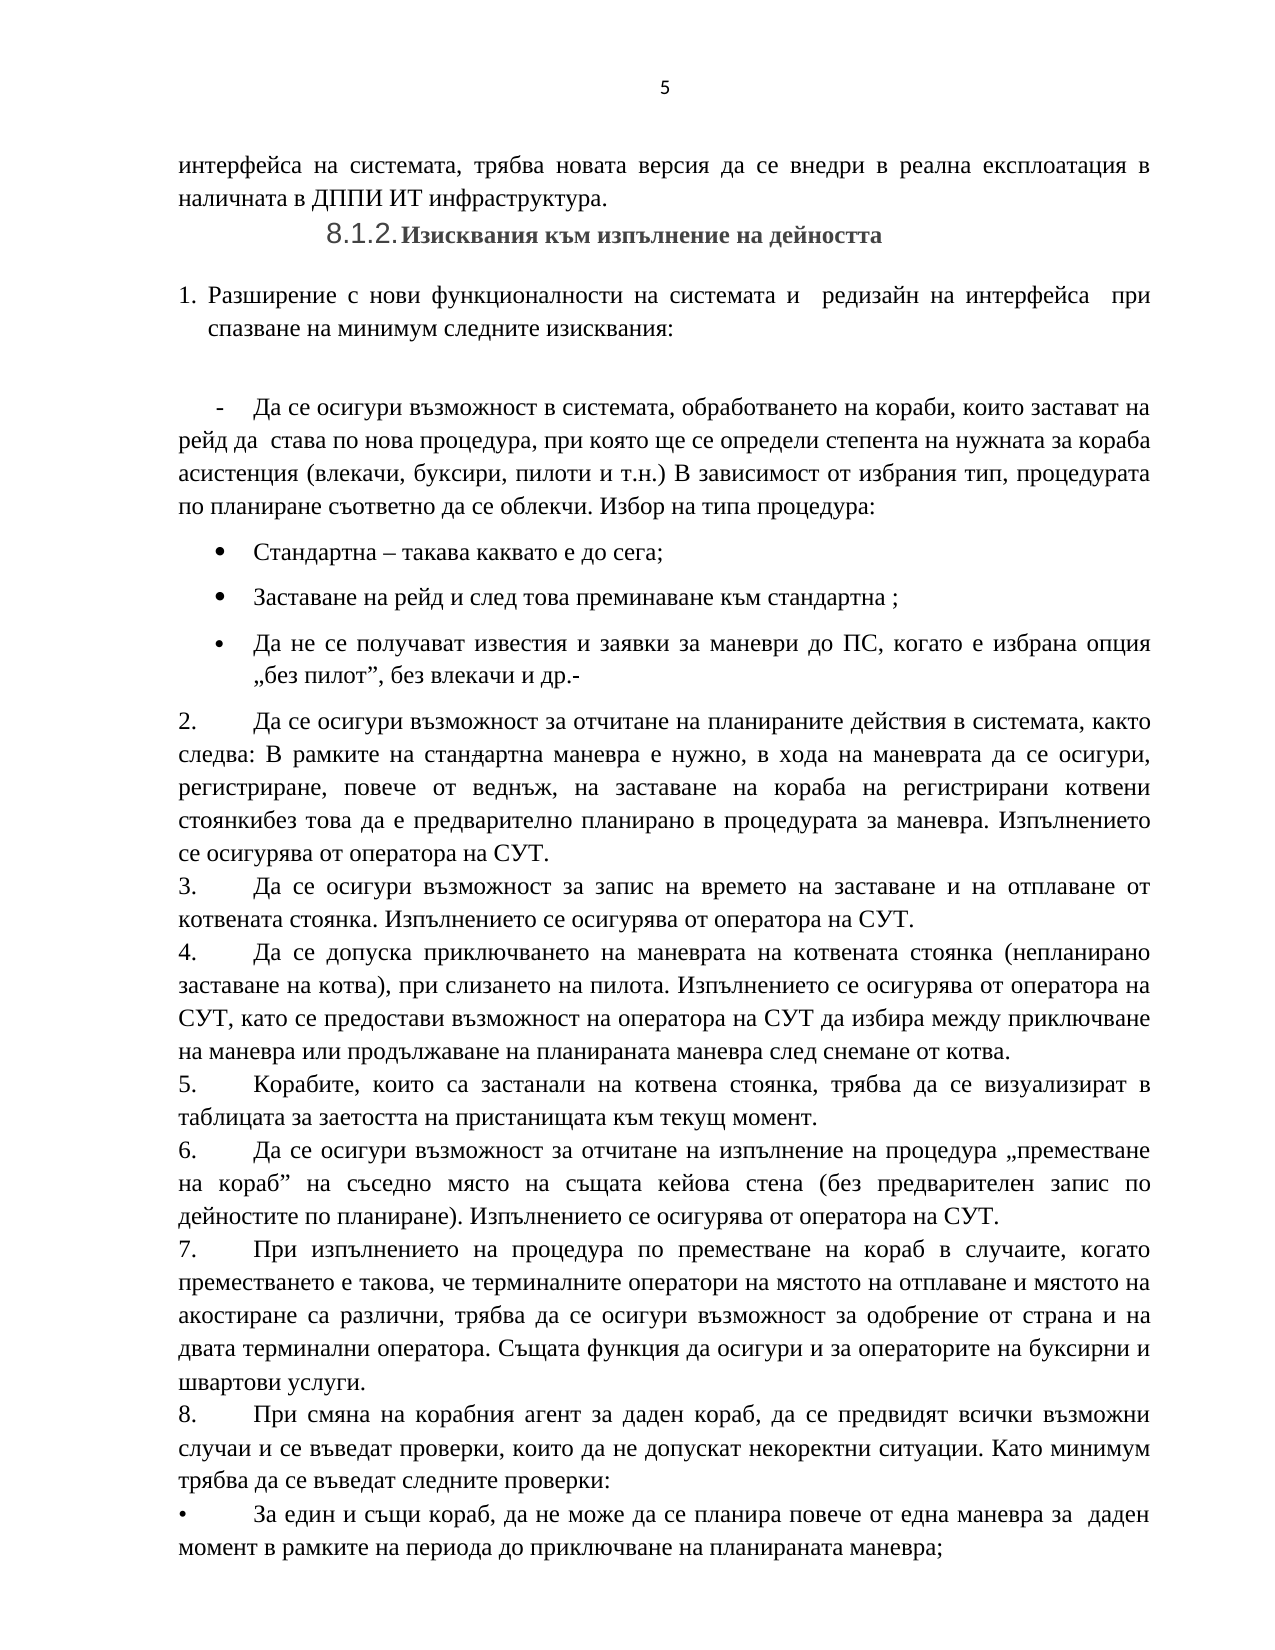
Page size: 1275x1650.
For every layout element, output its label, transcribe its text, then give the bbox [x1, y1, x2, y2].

text интерфейса на системата, трябва новата версия да се внедри в реална експлоатация в наличната в ДППИ ИТ инфраструктура. [178, 150, 1152, 212]
list Заставане на рейд и след това преминаване към стандартна ; [216, 582, 1152, 611]
list Стандартна – такава каквато е до сега; [216, 537, 1152, 565]
list Да не се получават известия и заявки за маневри до ПС, когато е избрана опция „без пилот”, без влекачи и др. [216, 628, 1152, 689]
text 6. Да се осигури възможност за отчитане на изпълнение на процедура „преместване на кораб” на съседно място на същата кейова стена (без предварителен запис по дейностите по планиране). Изпълнението се осигурява от оператора на СУТ. [178, 1135, 1152, 1230]
text 7. При изпълнението на процедура по преместване на кораб в случаите, когато преместването е такова, че терминалните оператори на мястото на отплаване и мястото на акостиране са различни, трябва да се осигури възможност за одобрение от страна и на двата терминални оператора. Същата функция да осигури и за операторите на буксирни и швартови услуги. [178, 1234, 1152, 1395]
list Разширение с нови функционалности на системата и редизайн на интерфейса при спазване на минимум следните изисквания: [178, 280, 1152, 342]
list 2. Да се осигури възможност за отчитане на планираните действия в системата, както следва: В рамките на стандартна маневра е нужно, в хода на маневрата да се осигури, регистриране, повече от веднъж, на заставане на кораба на регистрирани котвени стоянкибез това да е предварително планирано в процедурата за маневра. Изпълнението се осигурява от оператора на СУТ. [178, 706, 1152, 867]
text 4. Да се допуска приключването на маневрата на котвената стоянка (непланирано заставане на котва), при слизането на пилота. Изпълнението се осигурява от оператора на СУТ, като се предостави възможност на оператора на СУТ да избира между приключване на маневра или продължаване на планираната маневра след снемане от котва. [178, 937, 1152, 1065]
text • За един и същи кораб, да не може да се планира повече от една маневра за даден момент в рамките на периода до приключване на планираната маневра; [178, 1499, 1152, 1560]
text 3. Да се осигури възможност за запис на времето на заставане и на отплаване от котвената стоянка. Изпълнението се осигурява от оператора на СУТ. [178, 871, 1152, 933]
text 5. Корабите, които са застанали на котвена стоянка, трябва да се визуализират в таблицата за заетостта на пристанищата към текущ момент. [178, 1069, 1152, 1131]
text 8. При смяна на корабния агент за даден кораб, да се предвидят всички възможни случаи и се въведат проверки, които да не допускат некоректни ситуации. Като минимум трябва да се въведат следните проверки: [178, 1399, 1152, 1494]
list Да се осигури възможност в системата, обработването на кораби, които застават на рейд да става по нова процедура, при която ще се определи степента на нужната за кораба асистенция (влекачи, буксири, пилоти и т.н.) В зависимост от избрания тип, процедурата по планиране съответно да се облекчи. Избор на типа процедура: [178, 392, 1152, 520]
subtitle Изисквания към изпълнение на дейността [326, 216, 1152, 249]
